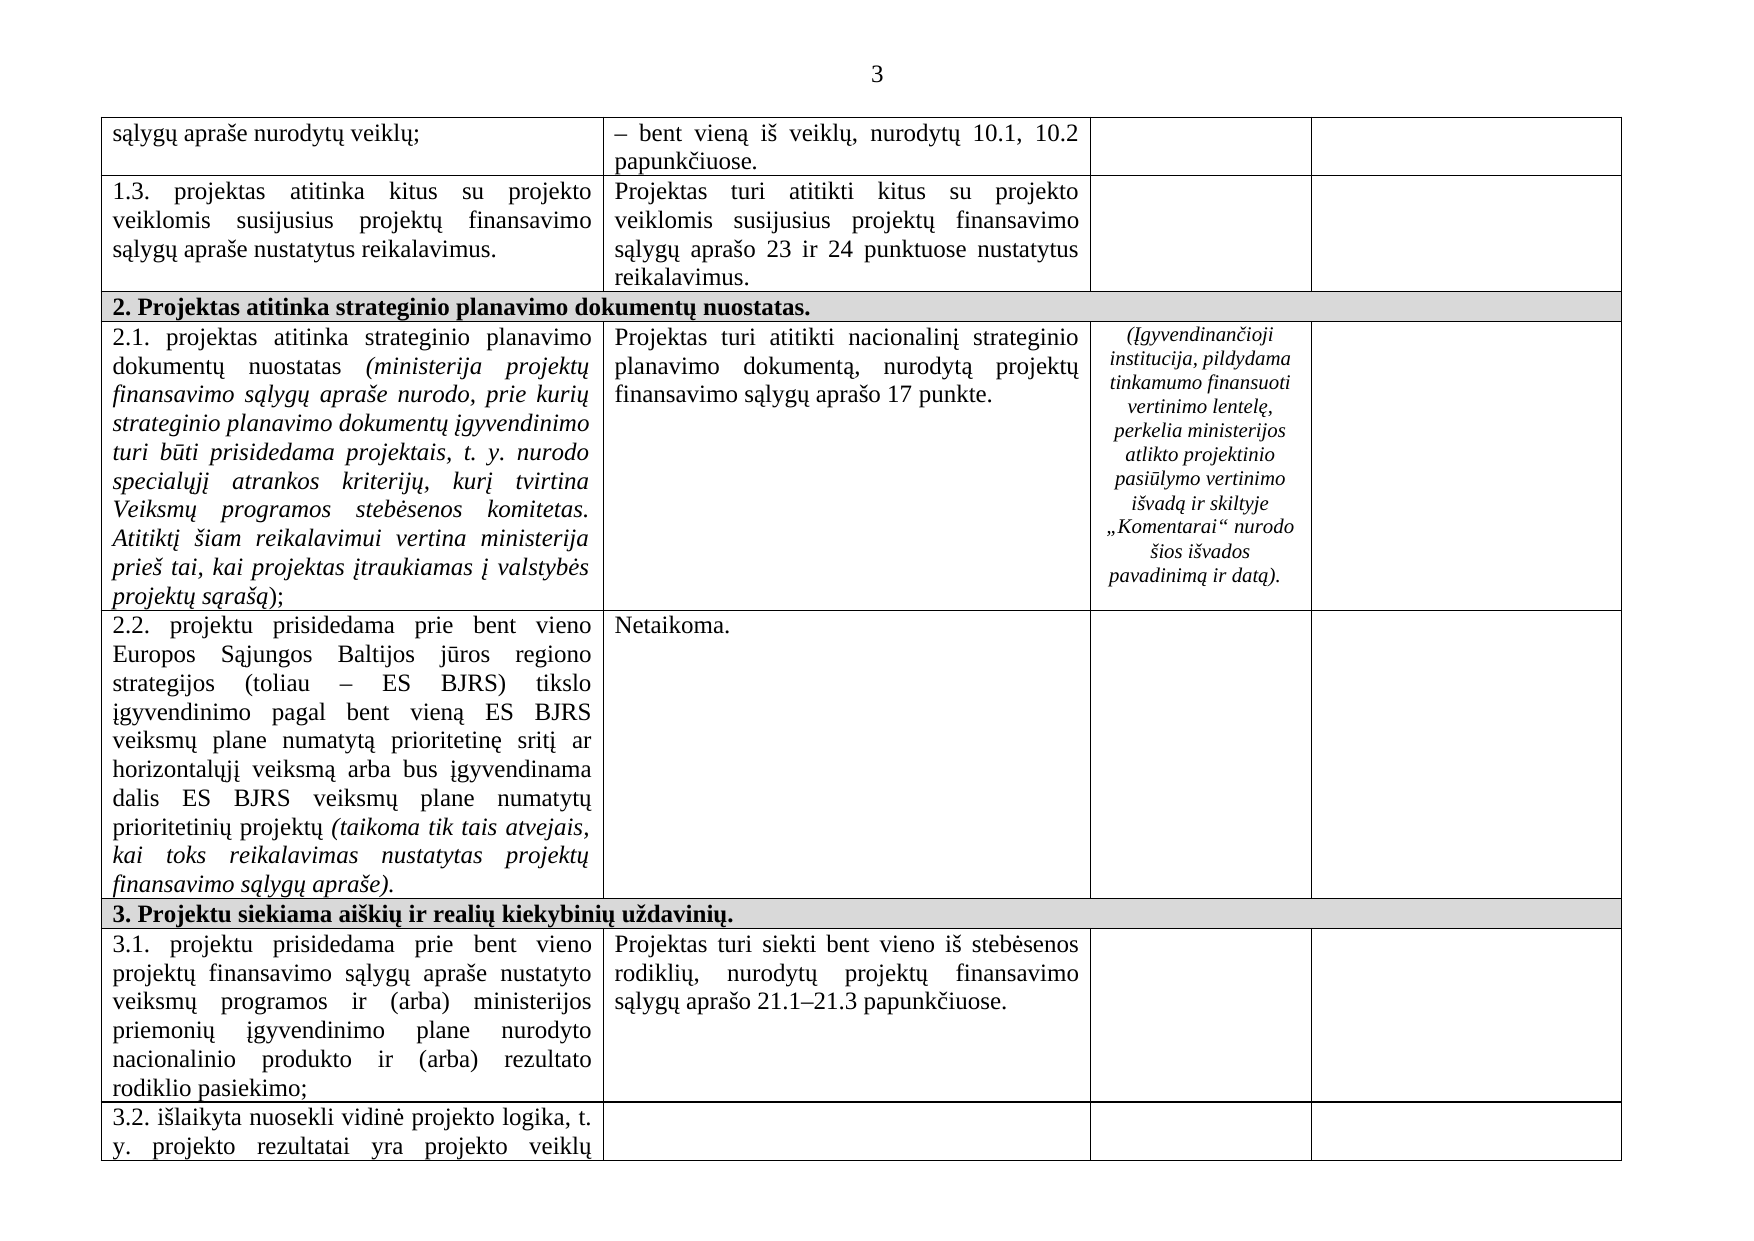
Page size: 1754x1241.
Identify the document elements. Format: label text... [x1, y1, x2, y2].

table_cell 3.1. projektu prisidedama prie bent vieno projektų finansavimo sąlygų apraše nustatyto veiksmų programos ir (arba) ministerijos priemonių įgyvendinimo plane nurodyto nacionalinio produkto ir (arba) rezultato rodiklio pasiekimo; [102, 929, 603, 1101]
table_cell [1312, 1103, 1621, 1160]
table_cell 3.2. išlaikyta nuosekli vidinė projekto logika, t. y. projekto rezultatai yra projekto veiklų [102, 1103, 603, 1160]
table_cell [1312, 611, 1621, 898]
table_cell 2.2. projektu prisidedama prie bent vieno Europos Sąjungos Baltijos jūros regiono strategijos (toliau – ES BJRS) tikslo įgyvendinimo pagal bent vieną ES BJRS veiksmų plane numatytą prioritetinę sritį ar horizontalųjį veiksmą arba bus įgyvendinama dalis ES BJRS veiksmų plane numatytų prioritetinių projektų (taikoma tik tais atvejais, kai toks reikalavimas nustatytas projektų finansavimo sąlygų apraše). [102, 611, 603, 898]
table_cell Netaikoma. [604, 611, 1090, 898]
table_cell 1.3. projektas atitinka kitus su projekto veiklomis susijusius projektų finansavimo sąlygų apraše nustatytus reikalavimus. [102, 176, 603, 291]
table_cell [1091, 1103, 1311, 1160]
table_cell [1091, 176, 1311, 291]
table_cell Projektas turi atitikti nacionalinį strateginio planavimo dokumentą, nurodytą projektų finansavimo sąlygų aprašo 17 punkte. [604, 322, 1090, 609]
table_cell 2. Projektas atitinka strateginio planavimo dokumentų nuostatas. [102, 292, 1621, 321]
table_cell 3. Projektu siekiama aiškių ir realių kiekybinių uždavinių. [102, 899, 1621, 928]
table_cell Projektas turi siekti bent vieno iš stebėsenos rodiklių, nurodytų projektų finansavimo sąlygų aprašo 21.1–21.3 papunkčiuose. [604, 929, 1090, 1101]
table_cell [1312, 322, 1621, 609]
table_cell – bent vieną iš veiklų, nurodytų 10.1, 10.2 papunkčiuose. [604, 118, 1090, 175]
table_cell [1312, 929, 1621, 1101]
table_cell [1312, 176, 1621, 291]
table_cell [1091, 611, 1311, 898]
table_cell [1312, 118, 1621, 175]
table_cell (Įgyvendinančioji institucija, pildydama tinkamumo finansuoti vertinimo lentelę, perkelia ministerijos atlikto projektinio pasiūlymo vertinimo išvadą ir skiltyje „Komentarai“ nurodo šios išvados pavadinimą ir datą). [1091, 322, 1311, 609]
table_cell sąlygų apraše nurodytų veiklų; [102, 118, 603, 175]
table_cell [1091, 118, 1311, 175]
table_cell Projektas turi atitikti kitus su projekto veiklomis susijusius projektų finansavimo sąlygų aprašo 23 ir 24 punktuose nustatytus reikalavimus. [604, 176, 1090, 291]
table_cell [1091, 929, 1311, 1101]
table_cell [604, 1103, 1090, 1160]
table_cell 2.1. projektas atitinka strateginio planavimo dokumentų nuostatas (ministerija projektų finansavimo sąlygų apraše nurodo, prie kurių strateginio planavimo dokumentų įgyvendinimo turi būti prisidedama projektais, t. y. nurodo specialųjį atrankos kriterijų, kurį tvirtina Veiksmų programos stebėsenos komitetas. Atitiktį šiam reikalavimui vertina ministerija prieš tai, kai projektas įtraukiamas į valstybės projektų sąrašą); [102, 322, 603, 609]
